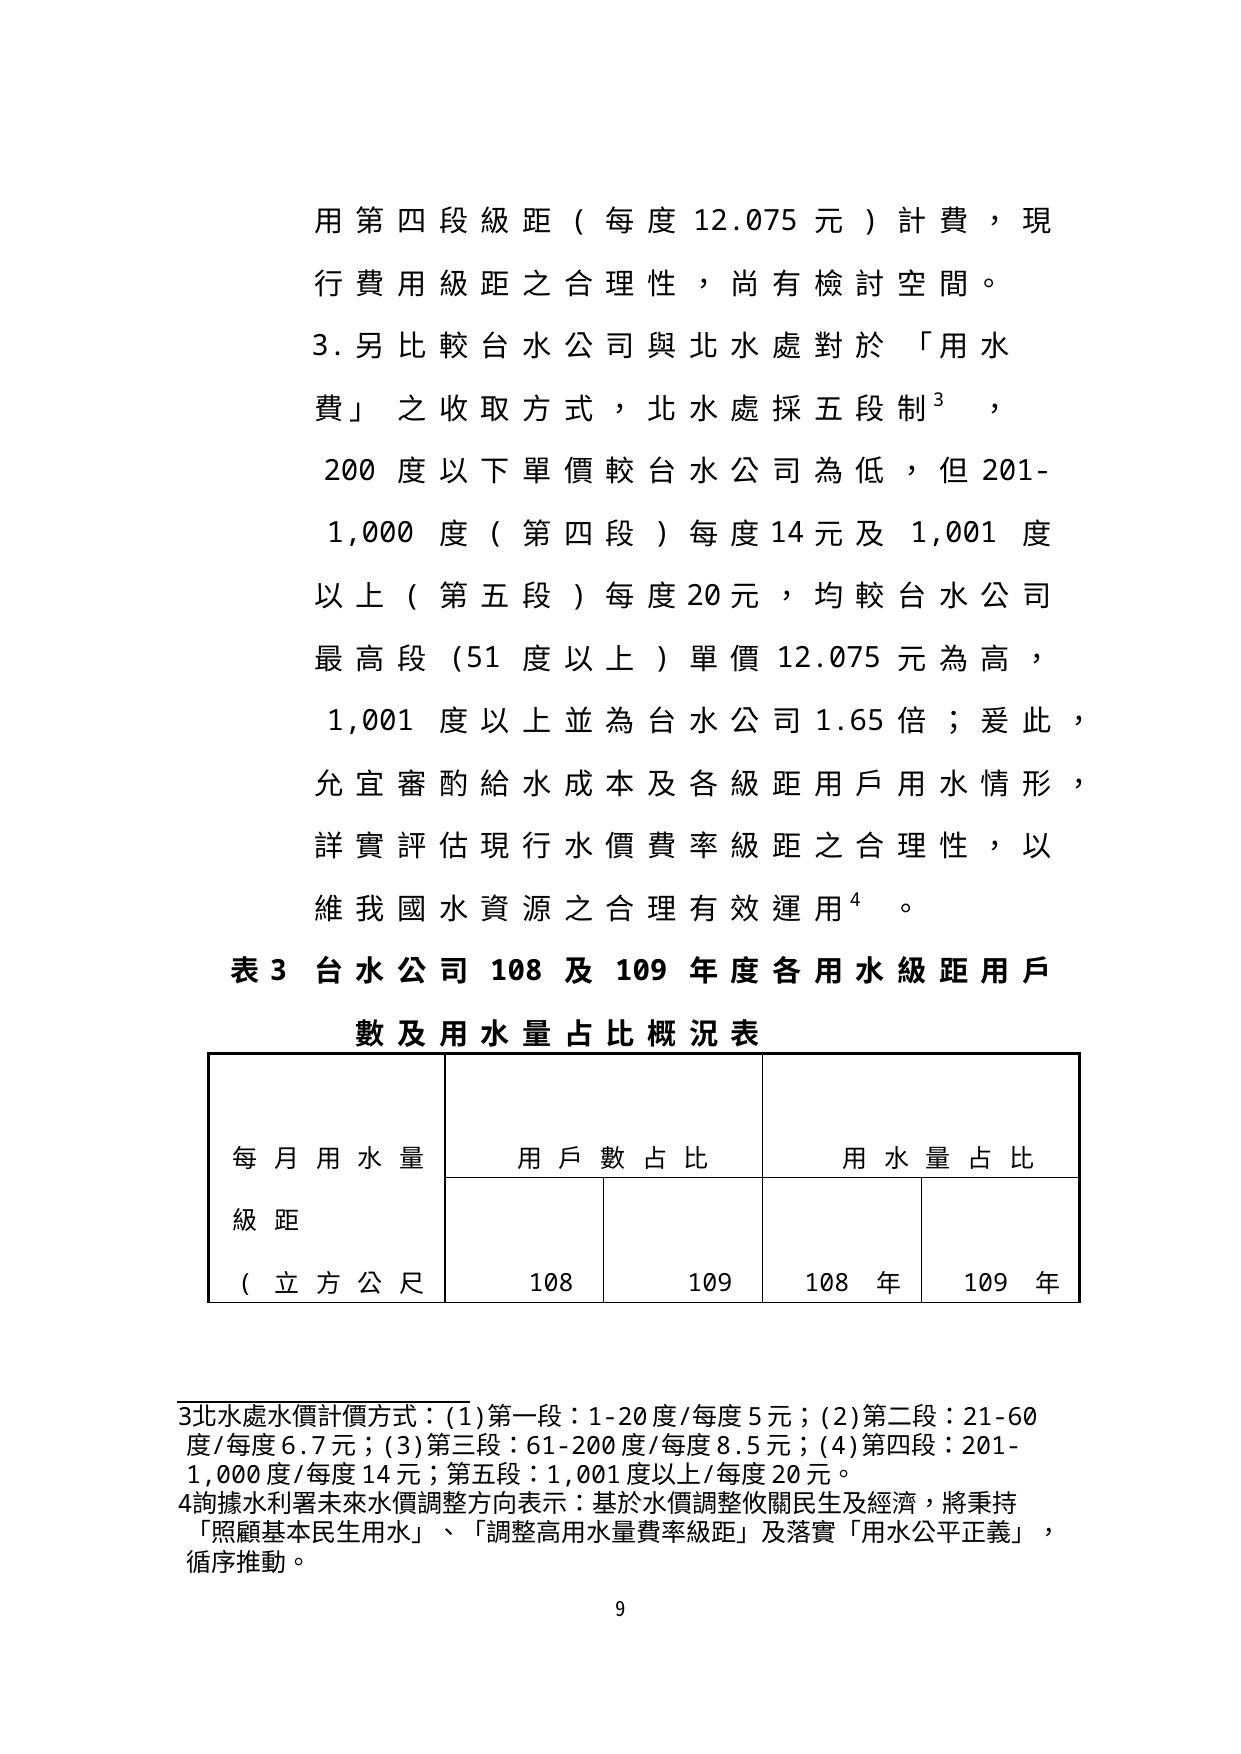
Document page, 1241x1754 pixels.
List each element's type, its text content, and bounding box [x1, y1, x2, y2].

text 北水處水價計價方式：(1)第一段：1-20度/每度5元；(2)第二段：21-60度/每度6.7元；(3)第三段：61-200度/每度8.5元；(4)第四段：201-1,000度/每度14元；第五段：1,001度以上/每度20元。 [177, 1402, 1063, 1489]
table_cell 109 [604, 1178, 762, 1302]
table_header 每月用水量級距 (立方公尺/度) [210, 1055, 444, 1302]
table_cell 109年 [922, 1178, 1078, 1302]
table_cell 108 [446, 1178, 603, 1302]
table_header 用水量占比 [763, 1055, 1078, 1177]
text 詢據水利署未來水價調整方向表示：基於水價調整攸關民生及經濟，將秉持「照顧基本民生用水」、「調整高用水量費率級距」及落實「用水公平正義」，循序推動。 [177, 1489, 1063, 1577]
table_cell 108年 [763, 1178, 921, 1302]
text 表3 台水公司108及109年度各用水級距用戶數及用水量占比概況表 [197, 927, 1058, 1052]
table_header 用戶數占比 [446, 1055, 762, 1177]
text 3.另比較台水公司與北水處對於「用水費」之收取方式，北水處採五段制，200度以下單價較台水公司為低，但201-1,000度(第四段)每度14元及1,001度以上(第五段)每度20元，均較台水公司最高段(51度以上)單價12.075元為高，1,001度以上並為台水公司1.65倍；爰此，允宜審酌給水成本及各級距用戶用水情形，詳實評估現行水價費率級距之合理性，以維我國水資源之合理有效運用。 [271, 302, 1058, 927]
text 用第四段級距(每度12.075元)計費，現行費用級距之合理性，尚有檢討空間。 [271, 177, 1058, 302]
